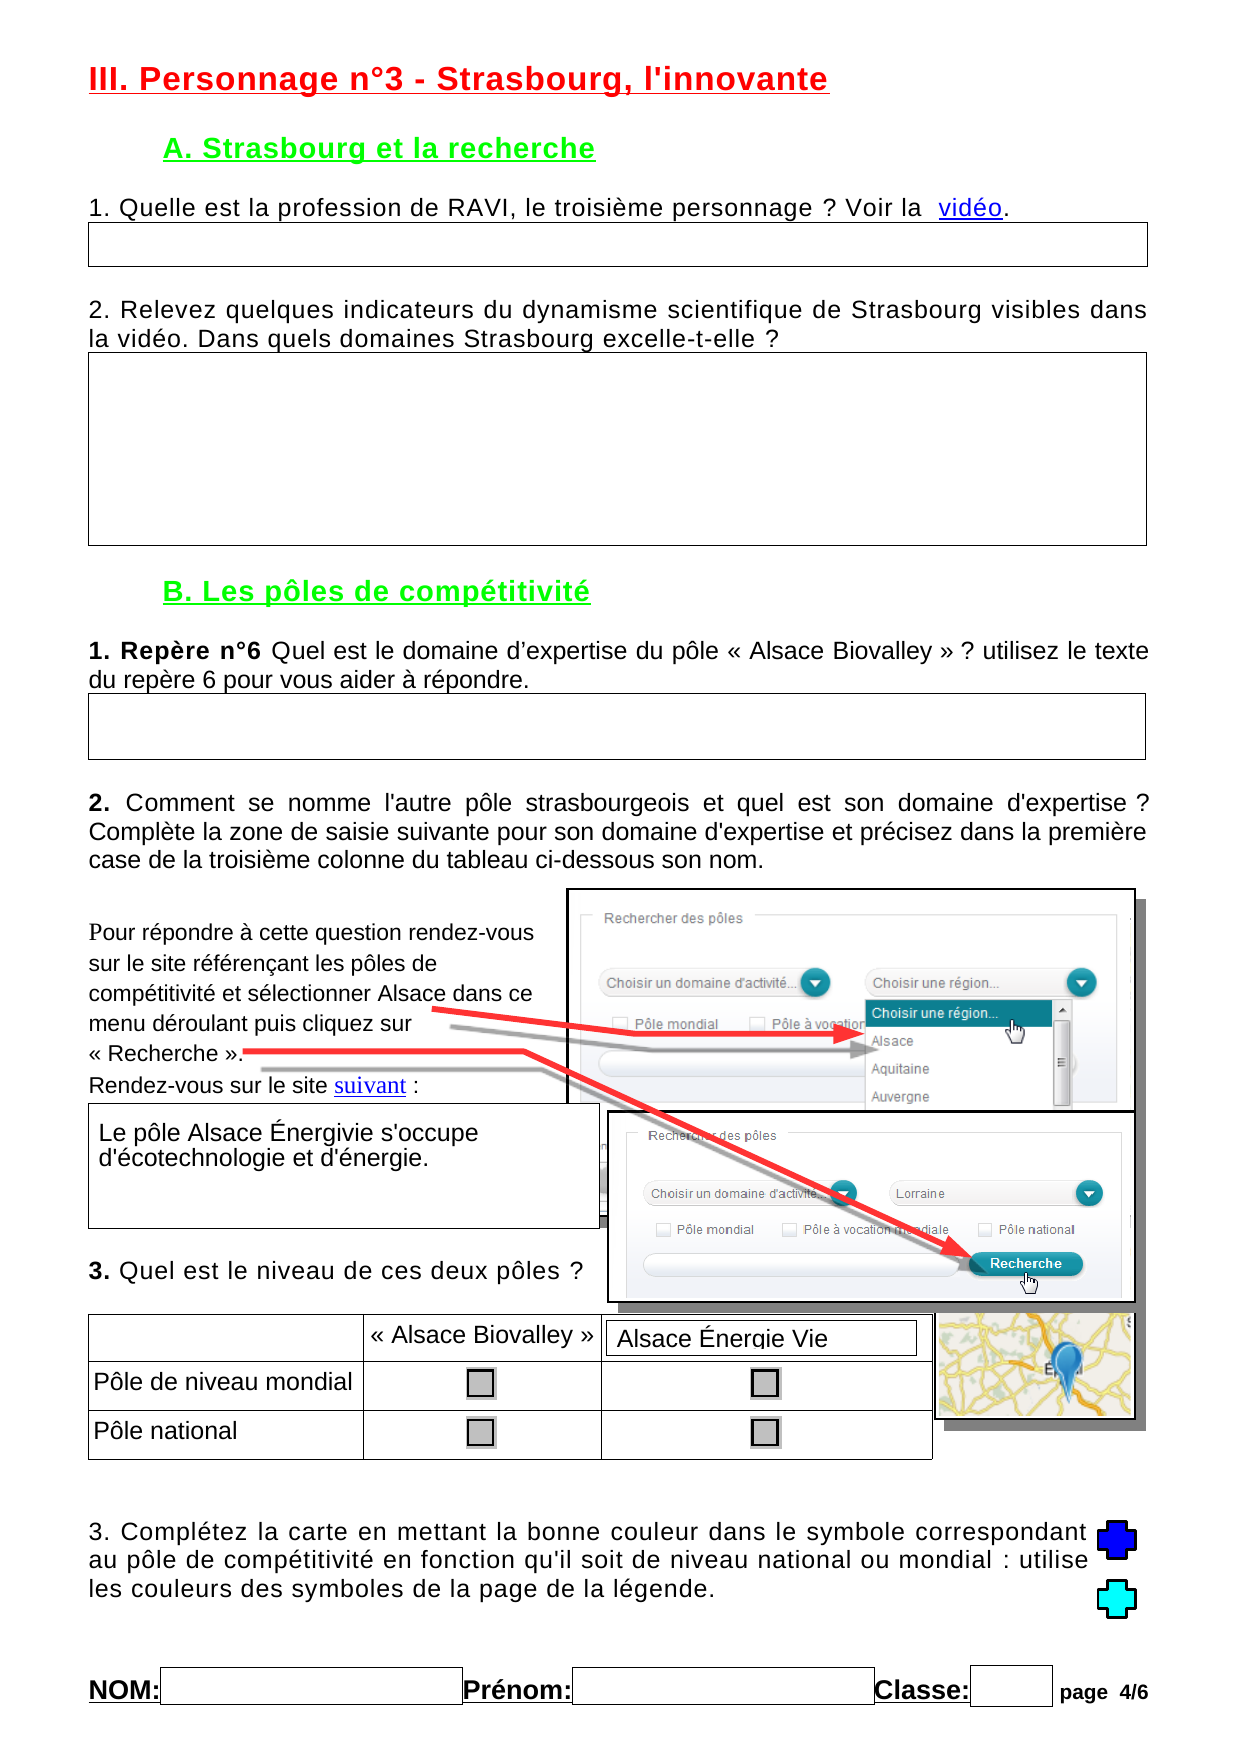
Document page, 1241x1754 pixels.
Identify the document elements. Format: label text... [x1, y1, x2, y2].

text A. Strasbourg et la recherche [88, 131, 1149, 165]
text [609, 1113, 1134, 1301]
table_header [602, 1315, 932, 1361]
text Pour répondre à cette question rendez-vous sur le site référençant les pôles de compétitivité et sélectionner Alsace dans ce menu déroulant puis cliquez sur « Recherche ». [88, 917, 564, 1067]
picture [571, 1077, 641, 1212]
text 1. Repère n°6 Quel est le domaine d’expertise du pôle « Alsace Biovalley » ? utilisez le texte du repère 6 pour vous aider à répondre. [88, 636, 1149, 693]
text [936, 1313, 1134, 1418]
table_cell Pôle national [89, 1411, 363, 1459]
table_cell Pôle de niveau mondial [89, 1362, 363, 1410]
text B. Les pôles de compétitivité [88, 574, 1149, 607]
picture [612, 1115, 1131, 1298]
table_cell [364, 1362, 601, 1410]
picture [938, 1313, 1131, 1416]
list NOM:Prénom:Classe: [88, 1665, 970, 1702]
table_header « Alsace Biovalley » [364, 1315, 601, 1361]
text III. Personnage n°3 - Strasbourg, l'innovante [88, 59, 1149, 98]
text 3. Complétez la carte en mettant la bonne couleur dans le symbole correspondant au pôle de compétitivité en fonction qu'il soit de niveau national ou mondial : utilise les couleurs des symboles de la page de la légende. [88, 1517, 1088, 1603]
table_header [89, 1315, 363, 1361]
table_cell [602, 1362, 932, 1410]
text 3. Quel est le niveau de ces deux pôles ? [88, 1256, 601, 1285]
table_cell [602, 1411, 932, 1459]
text 2. Relevez quelques indicateurs du dynamisme scientifique de Strasbourg visibles dans la vidéo. Dans quels domaines Strasbourg excelle-t-elle ? [88, 295, 1149, 352]
text 2. Comment se nomme l'autre pôle strasbourgeois et quel est son domaine d'expertise ? Complète la zone de saisie suivante pour son domaine d'expertise et précisez dans la première case de la troisième colonne du tableau ci-dessous son nom. [88, 788, 1149, 874]
list page 4/6 [1053, 1665, 1149, 1706]
picture [571, 893, 1131, 1110]
list Rendez-vous sur le site suivant : [88, 1071, 566, 1099]
table_cell [364, 1411, 601, 1459]
text 1. Quelle est la profession de RAVI, le troisième personnage ? Voir la vidéo. [88, 193, 1149, 222]
